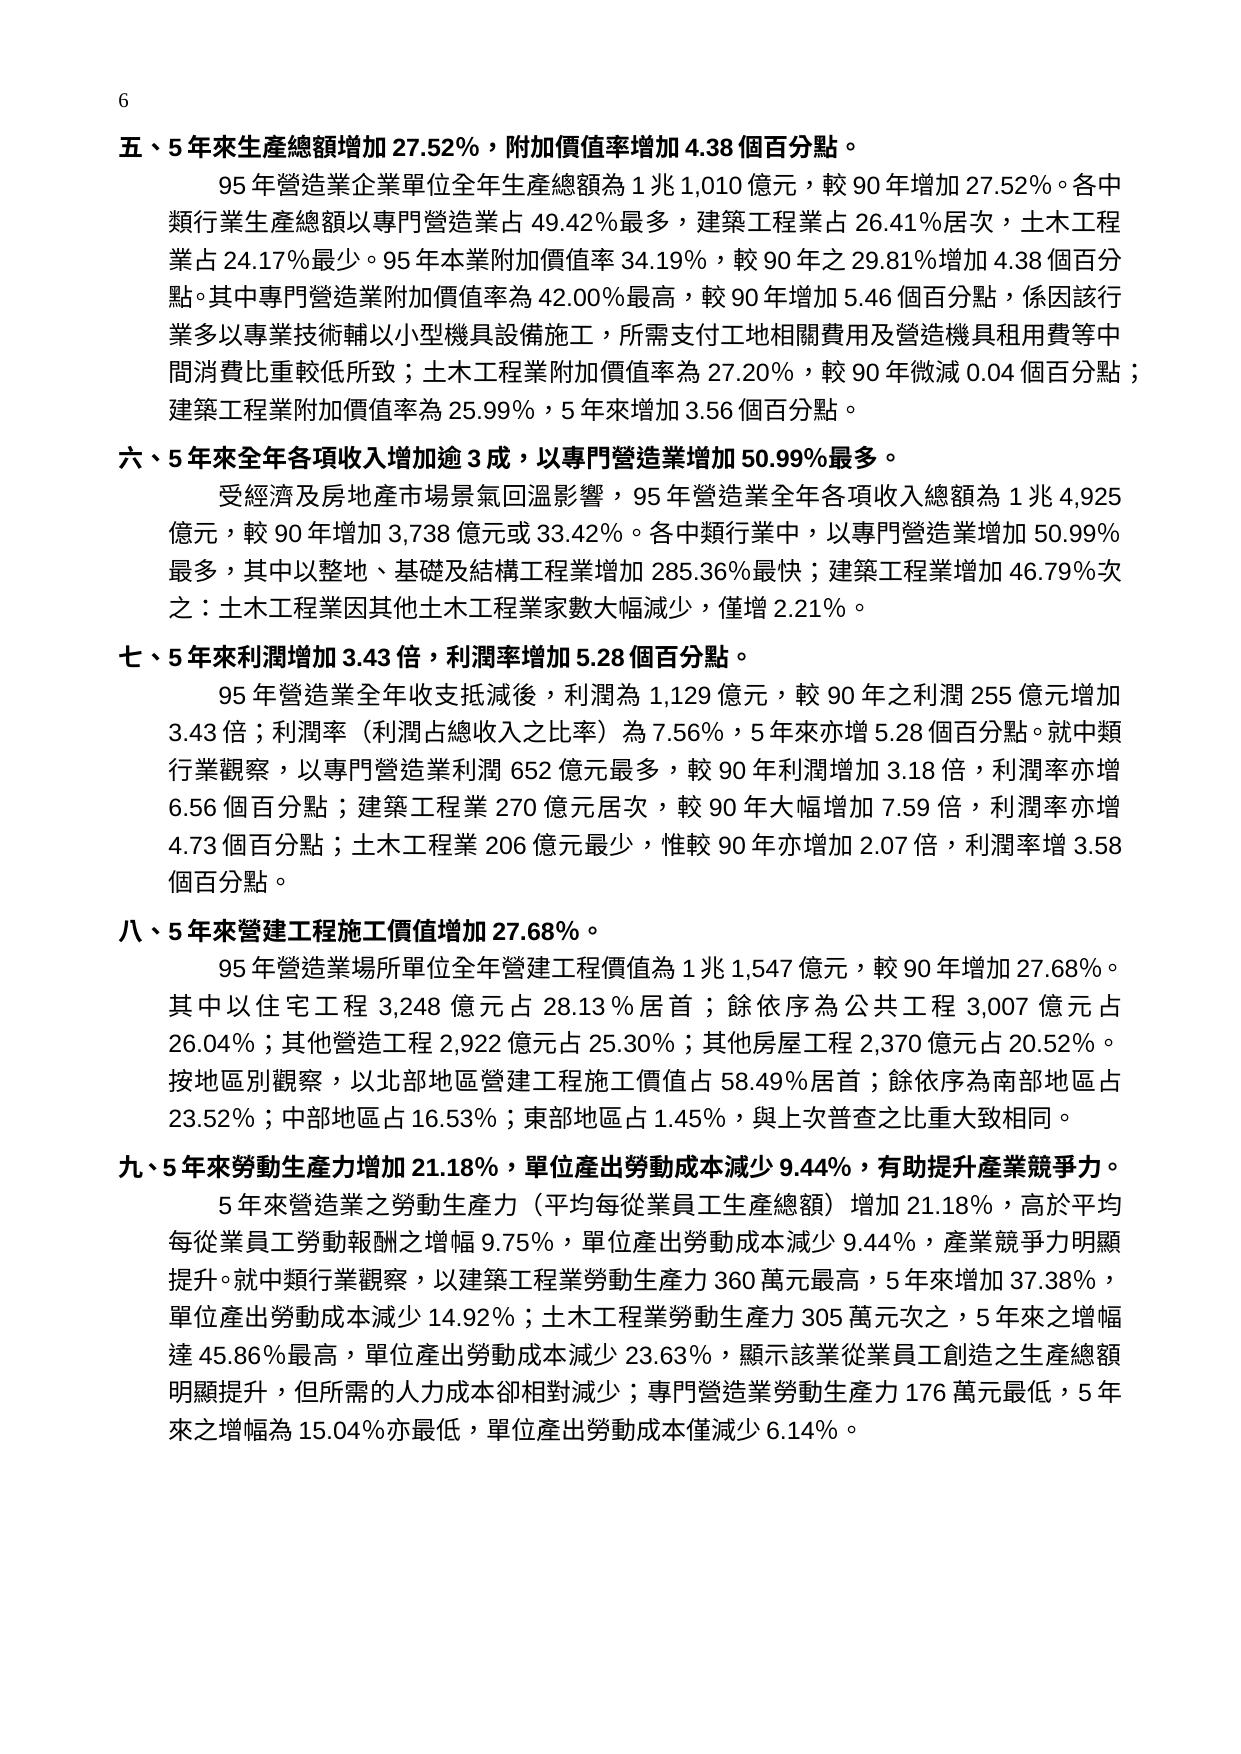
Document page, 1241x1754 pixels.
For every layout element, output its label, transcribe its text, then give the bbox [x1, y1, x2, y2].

text 5年來營造業之勞動生產力（平均每從業員工生產總額）增加21.18％，高於平均每從業員工勞動報酬之增幅9.75％，單位產出勞動成本減少9.44％，產業競爭力明顯提升。就中類行業觀察，以建築工程業勞動生產力360萬元最高，5年來增加37.38％，單位產出勞動成本減少14.92％；土木工程業勞動生產力305萬元次之，5年來之增幅達45.86％最高，單位產出勞動成本減少23.63％，顯示該業從業員工創造之生產總額明顯提升，但所需的人力成本卻相對減少；專門營造業勞動生產力176萬元最低，5年來之增幅為15.04％亦最低，單位產出勞動成本僅減少6.14％。 [168, 1184, 1122, 1447]
text 五、5年來生產總額增加27.52％，附加價值率增加4.38個百分點。 [118, 127, 1122, 164]
text 六、5年來全年各項收入增加逾3成，以專門營造業增加50.99％最多。 [118, 438, 1122, 476]
text 95年營造業全年收支抵減後，利潤為1,129億元，較90年之利潤255億元增加3.43倍；利潤率（利潤占總收入之比率）為7.56％，5年來亦增5.28個百分點。就中類行業觀察，以專門營造業利潤652億元最多，較90年利潤增加3.18倍，利潤率亦增6.56個百分點；建築工程業270億元居次，較90年大幅增加7.59倍，利潤率亦增4.73個百分點；土木工程業206億元最少，惟較90年亦增加2.07倍，利潤率增3.58個百分點。 [168, 674, 1122, 899]
text 95年營造業企業單位全年生產總額為1兆1,010億元，較90年增加27.52％。各中類行業生產總額以專門營造業占49.42％最多，建築工程業占26.41％居次，土木工程業占24.17％最少。95年本業附加價值率34.19％，較90年之29.81％增加4.38個百分點。其中專門營造業附加價值率為42.00％最高，較90年增加5.46個百分點，係因該行業多以專業技術輔以小型機具設備施工，所需支付工地相關費用及營造機具租用費等中間消費比重較低所致；土木工程業附加價值率為27.20％，較90年微減0.04個百分點；建築工程業附加價值率為25.99％，5年來增加3.56個百分點。 [168, 164, 1122, 427]
text 受經濟及房地產市場景氣回溫影響，95年營造業全年各項收入總額為1兆4,925億元，較90年增加3,738億元或33.42％。各中類行業中，以專門營造業增加50.99％最多，其中以整地、基礎及結構工程業增加285.36％最快；建築工程業增加46.79％次之：土木工程業因其他土木工程業家數大幅減少，僅增2.21％。 [168, 476, 1122, 626]
text 七、5年來利潤增加3.43倍，利潤率增加5.28個百分點。 [118, 637, 1122, 674]
text 九、5年來勞動生產力增加21.18％，單位產出勞動成本減少9.44％，有助提升產業競爭力。 [118, 1147, 1122, 1184]
text 八、5年來營建工程施工價值增加27.68％。 [118, 911, 1122, 948]
text 95年營造業場所單位全年營建工程價值為 1兆1,547億元，較90年增加27.68％。其中以住宅工程3,248億元占28.13％居首；餘依序為公共工程3,007億元占26.04％；其他營造工程2,922億元占25.30％；其他房屋工程2,370億元占20.52％。按地區別觀察，以北部地區營建工程施工價值占58.49％居首；餘依序為南部地區占23.52％；中部地區占16.53％；東部地區占1.45％，與上次普查之比重大致相同。 [168, 948, 1122, 1136]
